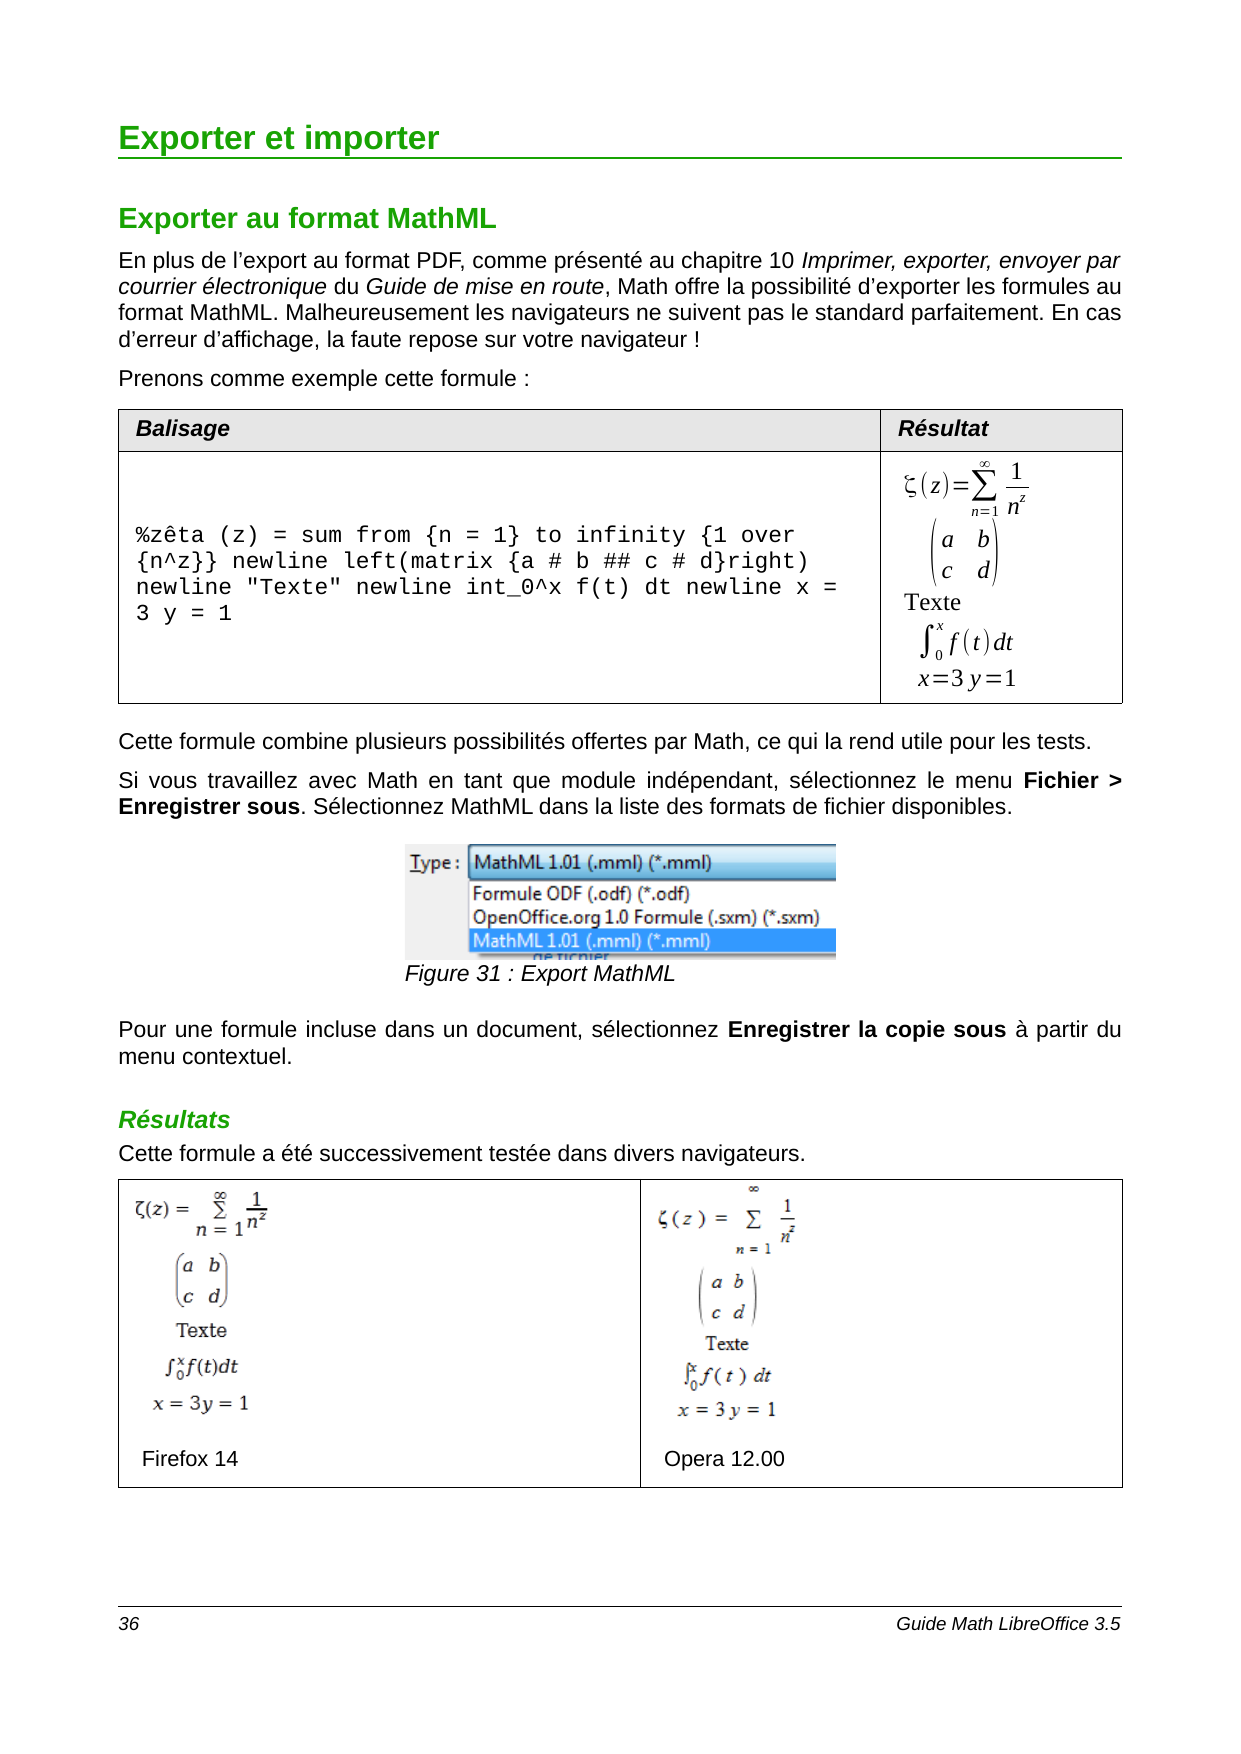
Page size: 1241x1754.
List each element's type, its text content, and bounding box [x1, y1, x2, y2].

table_cell [881, 452, 1122, 703]
table_cell %zêta (z) = sum from {n = 1} to infinity {1 over {n^z}} newline left(matrix {a # b ## c # d}right) newline "Texte" newline int_0^x f(t) dt newline x = 3 y = 1 [119, 452, 880, 703]
table_header [119, 1180, 640, 1434]
table_header [641, 1180, 1122, 1434]
text Si vous travaillez avec Math en tant que module indépendant, sélectionnez le menu Fichier > Enregistrer sous. Sélectionnez MathML dans la liste des formats de fichier disponibles. [118, 767, 1122, 819]
table_header Résultat [881, 410, 1122, 451]
text Figure 31 : Export MathML [404, 960, 836, 986]
text En plus de l’export au format PDF, comme présenté au chapitre 10 Imprimer, exporter, envoyer par courrier électronique du Guide de mise en route, Math offre la possibilité d’exporter les formules au format MathML. Malheureusement les navigateurs ne suivent pas le standard parfaitement. En cas d’erreur d’affichage, la faute repose sur votre navigateur ! [118, 247, 1122, 352]
picture [135, 1184, 272, 1420]
picture [404, 844, 836, 960]
text Cette formule combine plusieurs possibilités offertes par Math, ce qui la rend utile pour les tests. [118, 728, 1122, 754]
table_cell Opera 12.00 [641, 1435, 1122, 1487]
table_cell Firefox 14 [119, 1435, 640, 1487]
text Pour une formule incluse dans un document, sélectionnez Enregistrer la copie sous à partir du menu contextuel. [118, 1016, 1122, 1069]
subtitle Exporter et importer [118, 118, 1122, 157]
picture [657, 1184, 805, 1425]
text Cette formule a été successivement testée dans divers navigateurs. [118, 1140, 1122, 1166]
table_header Balisage [119, 410, 880, 451]
subtitle Résultats [118, 1104, 1122, 1133]
text Prenons comme exemple cette formule : [118, 364, 1122, 391]
subtitle Exporter au format MathML [118, 201, 1122, 234]
